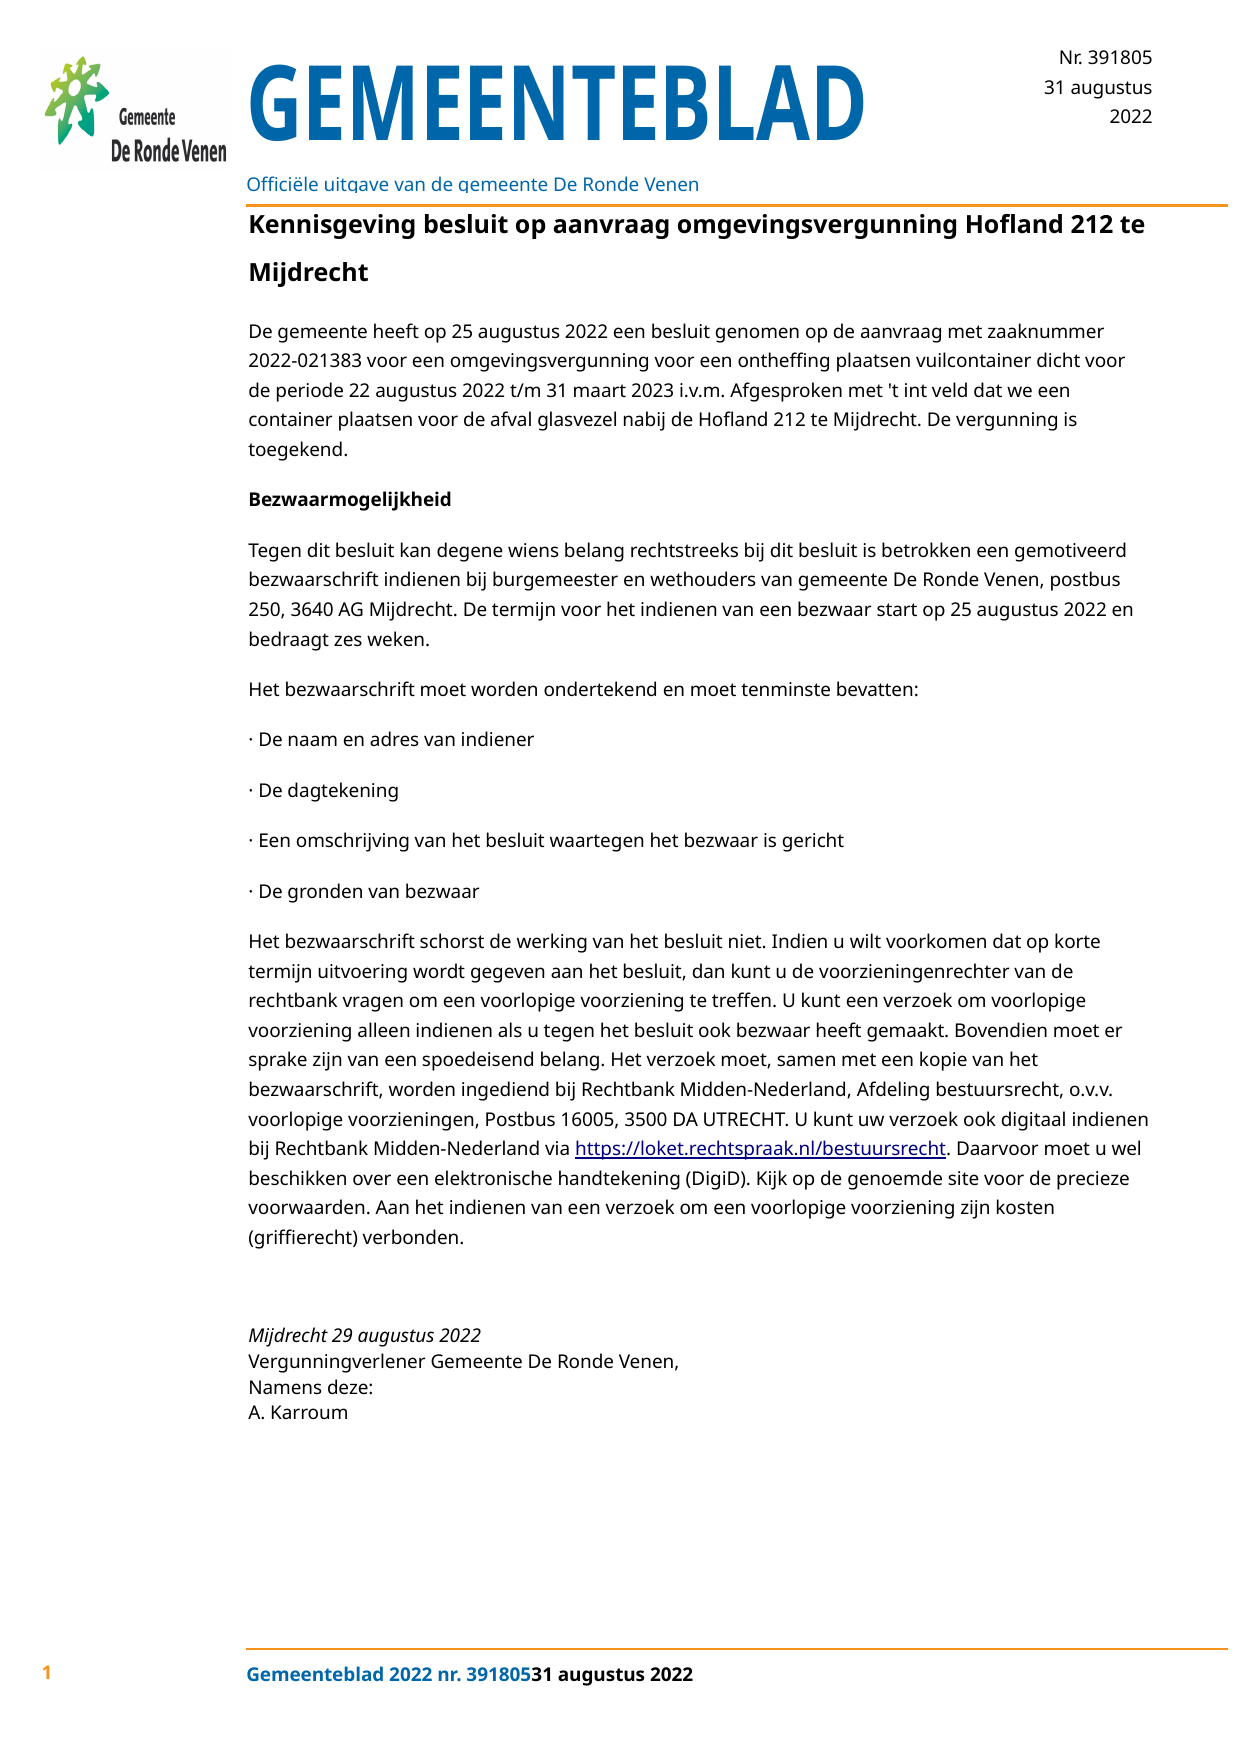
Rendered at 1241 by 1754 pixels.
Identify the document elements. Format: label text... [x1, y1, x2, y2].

text · De gronden van bezwaar [248, 878, 1152, 904]
text · De naam en adres van indiener [248, 727, 1152, 752]
text Tegen dit besluit kan degene wiens belang rechtstreeks bij dit besluit is betrokken een gemotiveerd bezwaarschrift indienen bij burgemeester en wethouders van gemeente De Ronde Venen, postbus 250, 3640 AG Mijdrecht. De termijn voor het indienen van een bezwaar start op 25 augustus 2022 en bedraagt zes weken. [248, 537, 1152, 652]
text A. Karroum [248, 1399, 1152, 1425]
text Namens deze: [248, 1374, 1152, 1399]
text · Een omschrijving van het besluit waartegen het bezwaar is gericht [248, 827, 1152, 853]
text Vergunningverlener Gemeente De Ronde Venen, [248, 1348, 1152, 1374]
picture [41, 47, 231, 172]
text · De dagtekening [248, 777, 1152, 803]
text Het bezwaarschrift moet worden ondertekend en moet tenminste bevatten: [248, 676, 1152, 702]
text Het bezwaarschrift schorst de werking van het besluit niet. Indien u wilt voorkomen dat op korte termijn uitvoering wordt gegeven aan het besluit, dan kunt u de voorzieningenrechter van de rechtbank vragen om een voorlopige voorziening te treffen. U kunt een verzoek om voorlopige voorziening alleen indienen als u tegen het besluit ook bezwaar heeft gemaakt. Bovendien moet er sprake zijn van een spoedeisend belang. Het verzoek moet, samen met een kopie van het bezwaarschrift, worden ingediend bij Rechtbank Midden-Nederland, Afdeling bestuursrecht, o.v.v. voorlopige voorzieningen, Postbus 16005, 3500 DA UTRECHT. U kunt uw verzoek ook digitaal indienen bij Rechtbank Midden-Nederland via https://loket.rechtspraak.nl/bestuursrecht. Daarvoor moet u wel beschikken over een elektronische handtekening (DigiD). Kijk op de genoemde site voor de precieze voorwaarden. Aan het indienen van een verzoek om een voorlopige voorziening zijn kosten (griffierecht) verbonden. [248, 928, 1152, 1250]
text Bezwaarmogelijkheid [248, 487, 1152, 512]
text Kennisgeving besluit op aanvraag omgevingsvergunning Hofland 212 te Mijdrecht [248, 207, 1152, 288]
text De gemeente heeft op 25 augustus 2022 een besluit genomen op de aanvraag met zaaknummer 2022-021383 voor een omgevingsvergunning voor een ontheffing plaatsen vuilcontainer dicht voor de periode 22 augustus 2022 t/m 31 maart 2023 i.v.m. Afgesproken met 't int veld dat we een container plaatsen voor de afval glasvezel nabij de Hofland 212 te Mijdrecht. De vergunning is toegekend. [248, 318, 1152, 462]
text Mijdrecht 29 augustus 2022 [248, 1322, 1152, 1348]
